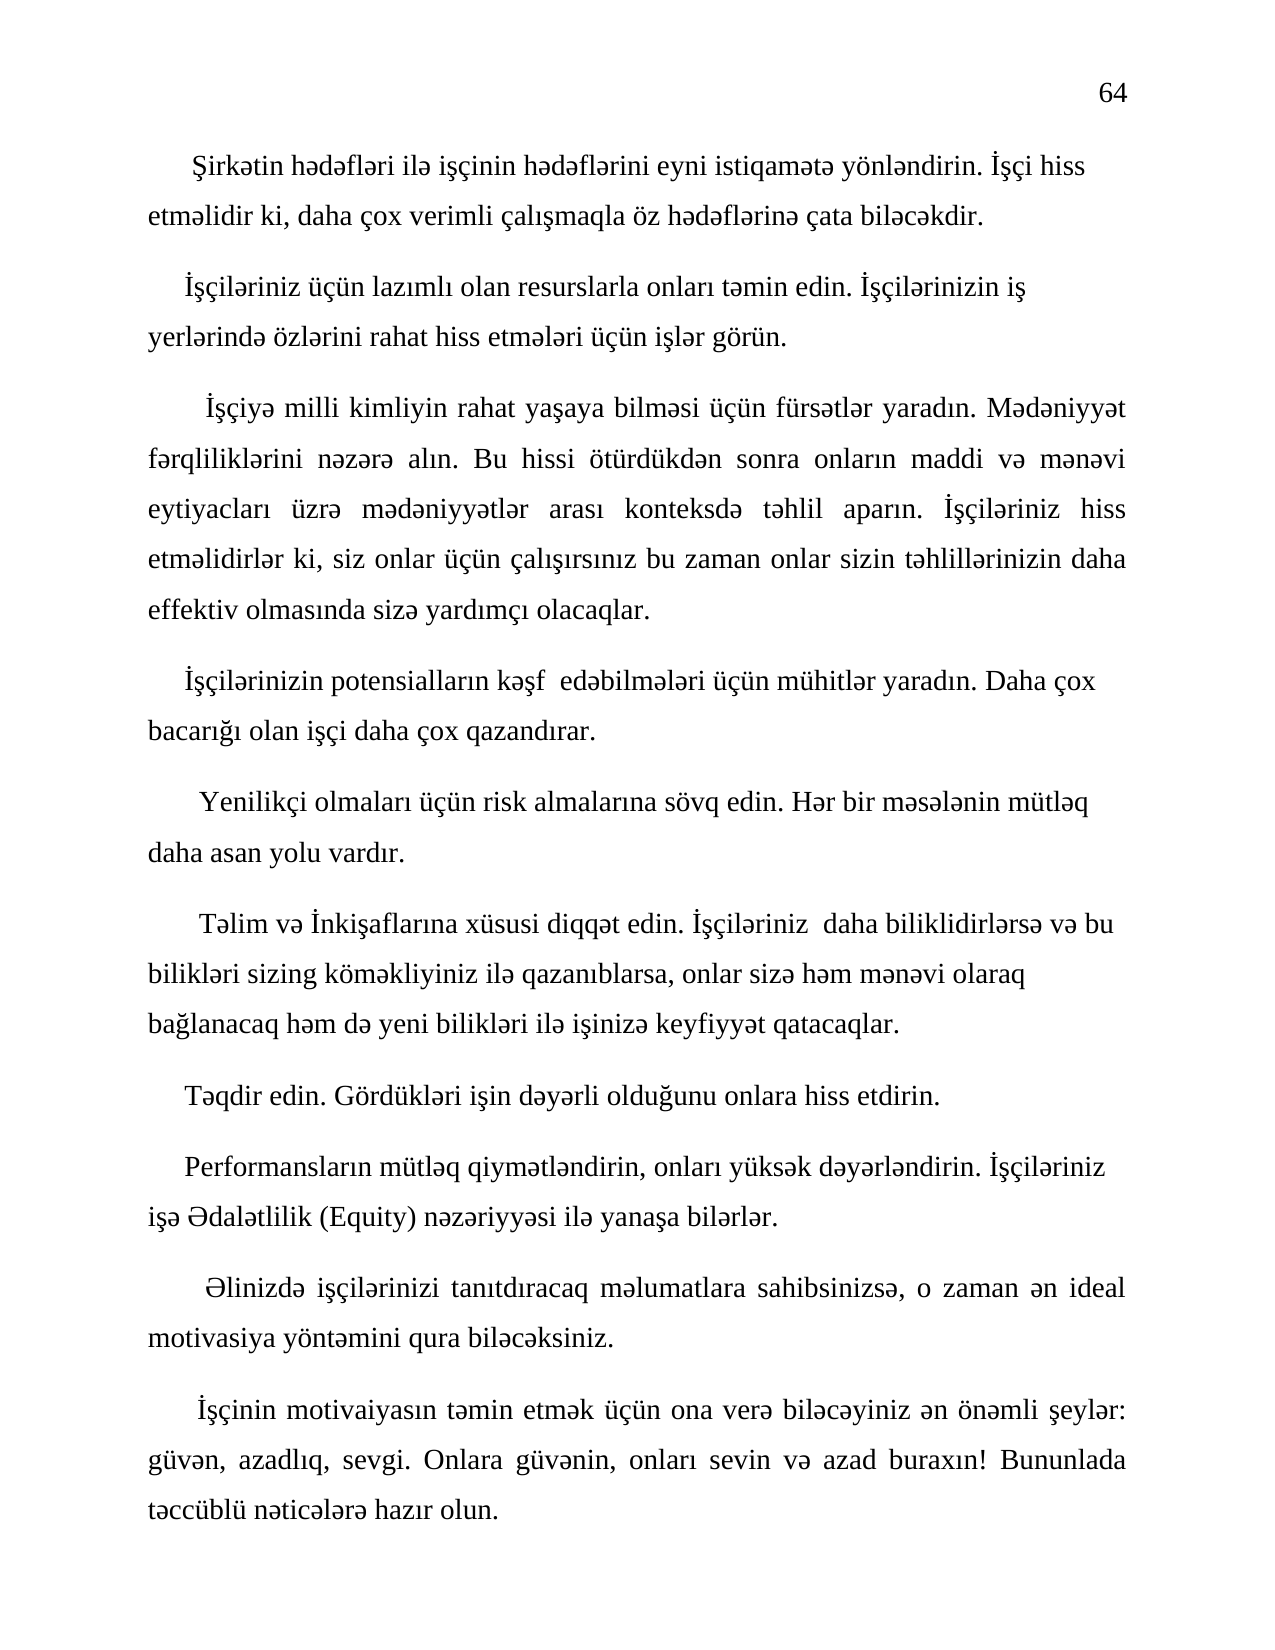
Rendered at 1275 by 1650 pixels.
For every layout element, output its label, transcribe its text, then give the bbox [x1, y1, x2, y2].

text Əlinizdə işçilərinizi tanıtdıracaq məlumatlara sahibsinizsə, o zaman ən ideal motivasiya yöntəmini qura biləcəksiniz. [148, 1270, 1127, 1354]
text Təqdir edin. Gördükləri işin dəyərli olduğunu onlara hiss etdirin. [148, 1078, 1127, 1111]
text Şirkətin hədəfləri ilə işçinin hədəflərini eyni istiqamətə yönləndirin. İşçi hiss etməlidir ki, daha çox verimli çalışmaqla öz hədəflərinə çata biləcəkdir. [148, 148, 1127, 232]
text İşçilərinizin potensialların kəşf edəbilmələri üçün mühitlər yaradın. Daha çox bacarığı olan işçi daha çox qazandırar. [148, 663, 1127, 747]
text İşçinin motivaiyasın təmin etmək üçün ona verə biləcəyiniz ən önəmli şeylər: güvən, azadlıq, sevgi. Onlara güvənin, onları sevin və azad buraxın! Bununlada təccüblü nəticələrə hazır olun. [148, 1392, 1127, 1526]
text Performansların mütləq qiymətləndirin, onları yüksək dəyərləndirin. İşçiləriniz işə Ədalətlilik (Equity) nəzəriyyəsi ilə yanaşa bilərlər. [148, 1149, 1127, 1233]
text İşçiləriniz üçün lazımlı olan resurslarla onları təmin edin. İşçilərinizin iş yerlərində özlərini rahat hiss etmələri üçün işlər görün. [148, 269, 1127, 353]
text Təlim və İnkişaflarına xüsusi diqqət edin. İşçiləriniz daha biliklidirlərsə və bu bilikləri sizing köməkliyiniz ilə qazanıblarsa, onlar sizə həm mənəvi olaraq bağlanacaq həm də yeni bilikləri ilə işinizə keyfiyyət qatacaqlar. [148, 906, 1127, 1040]
text İşçiyə milli kimliyin rahat yaşaya bilməsi üçün fürsətlər yaradın. Mədəniyyət fərqliliklərini nəzərə alın. Bu hissi ötürdükdən sonra onların maddi və mənəvi eytiyacları üzrə mədəniyyətlər arası konteksdə təhlil aparın. İşçiləriniz hiss etməlidirlər ki, siz onlar üçün çalışırsınız bu zaman onlar sizin təhlillərinizin daha effektiv olmasında sizə yardımçı olacaqlar. [148, 391, 1127, 625]
text Yenilikçi olmaları üçün risk almalarına sövq edin. Hər bir məsələnin mütləq daha asan yolu vardır. [148, 784, 1127, 868]
